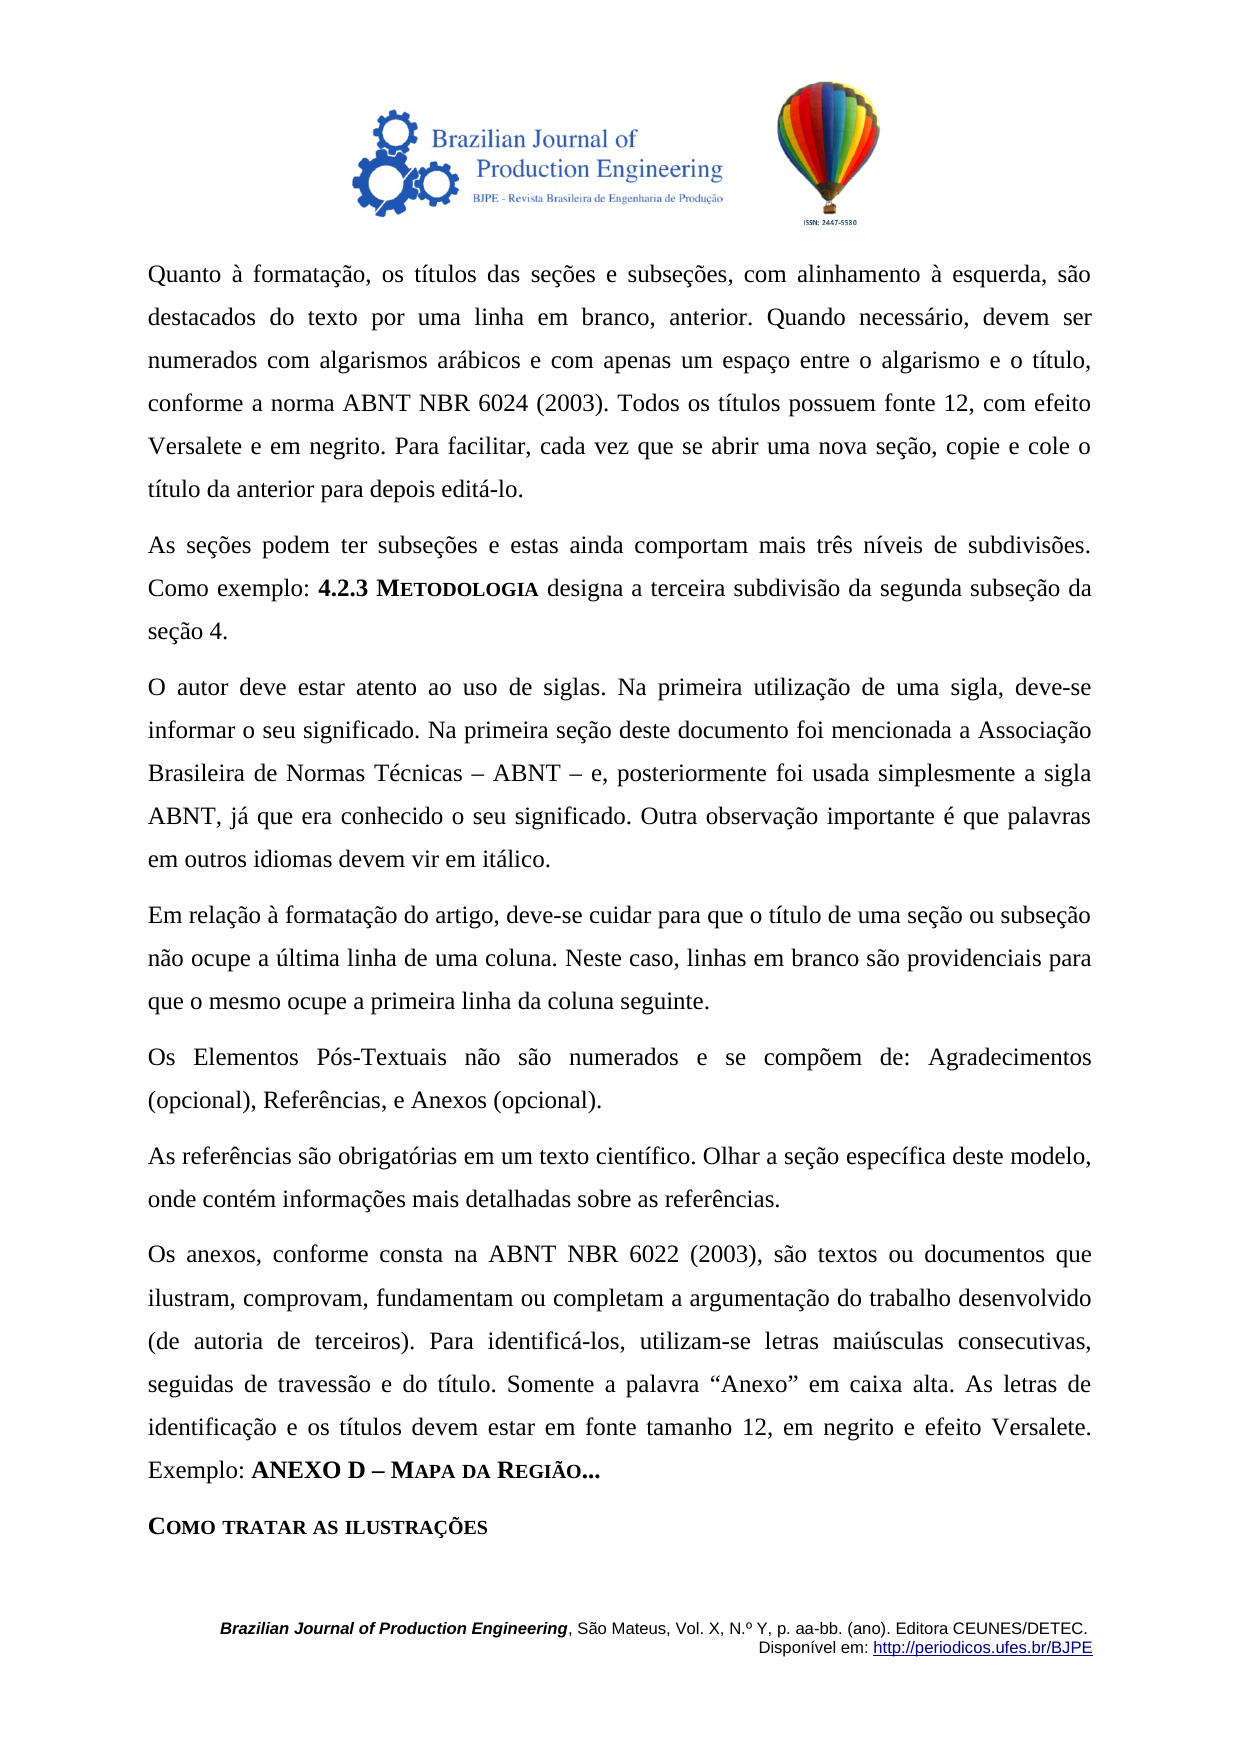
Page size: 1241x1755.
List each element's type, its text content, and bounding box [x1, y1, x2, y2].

text Em relação à formatação do artigo, deve-se cuidar para que o título de uma seção ou subseção não ocupe a última linha de uma coluna. Neste caso, linhas em branco são providenciais para que o mesmo ocupe a primeira linha da coluna seguinte. [148, 900, 1093, 1015]
text As referências são obrigatórias em um texto científico. Olhar a seção específica deste modelo, onde contém informações mais detalhadas sobre as referências. [148, 1141, 1093, 1213]
text As seções podem ter subseções e estas ainda comportam mais três níveis de subdivisões. Como exemplo: 4.2.3 Metodologia designa a terceira subdivisão da segunda subseção da seção 4. [148, 530, 1093, 645]
text Os anexos, conforme consta na ABNT NBR 6022 (2003), são textos ou documentos que ilustram, comprovam, fundamentam ou completam a argumentação do trabalho desenvolvido (de autoria de terceiros). Para identificá-los, utilizam-se letras maiúsculas consecutivas, seguidas de travessão e do título. Somente a palavra “Anexo” em caixa alta. As letras de identificação e os títulos devem estar em fonte tamanho 12, em negrito e efeito Versalete. Exemplo: ANEXO D – Mapa da Região... [148, 1239, 1093, 1484]
text Quanto à formatação, os títulos das seções e subseções, com alinhamento à esquerda, são destacados do texto por uma linha em branco, anterior. Quando necessário, devem ser numerados com algarismos arábicos e com apenas um espaço entre o algarismo e o título, conforme a norma ABNT NBR 6024 (2003). Todos os títulos possuem fonte 12, com efeito Versalete e em negrito. Para facilitar, cada vez que se abrir uma nova seção, copie e cole o título da anterior para depois editá-lo. [148, 259, 1093, 503]
text O autor deve estar atento ao uso de siglas. Na primeira utilização de uma sigla, deve-se informar o seu significado. Na primeira seção deste documento foi mencionada a Associação Brasileira de Normas Técnicas – ABNT – e, posteriormente foi usada simplesmente a sigla ABNT, já que era conhecido o seu significado. Outra observação importante é que palavras em outros idiomas devem vir em itálico. [148, 672, 1093, 873]
subtitle Como tratar as ilustrações [148, 1511, 1093, 1539]
text Os Elementos Pós-Textuais não são numerados e se compõem de: Agradecimentos (opcional), Referências, e Anexos (opcional). [148, 1042, 1093, 1114]
